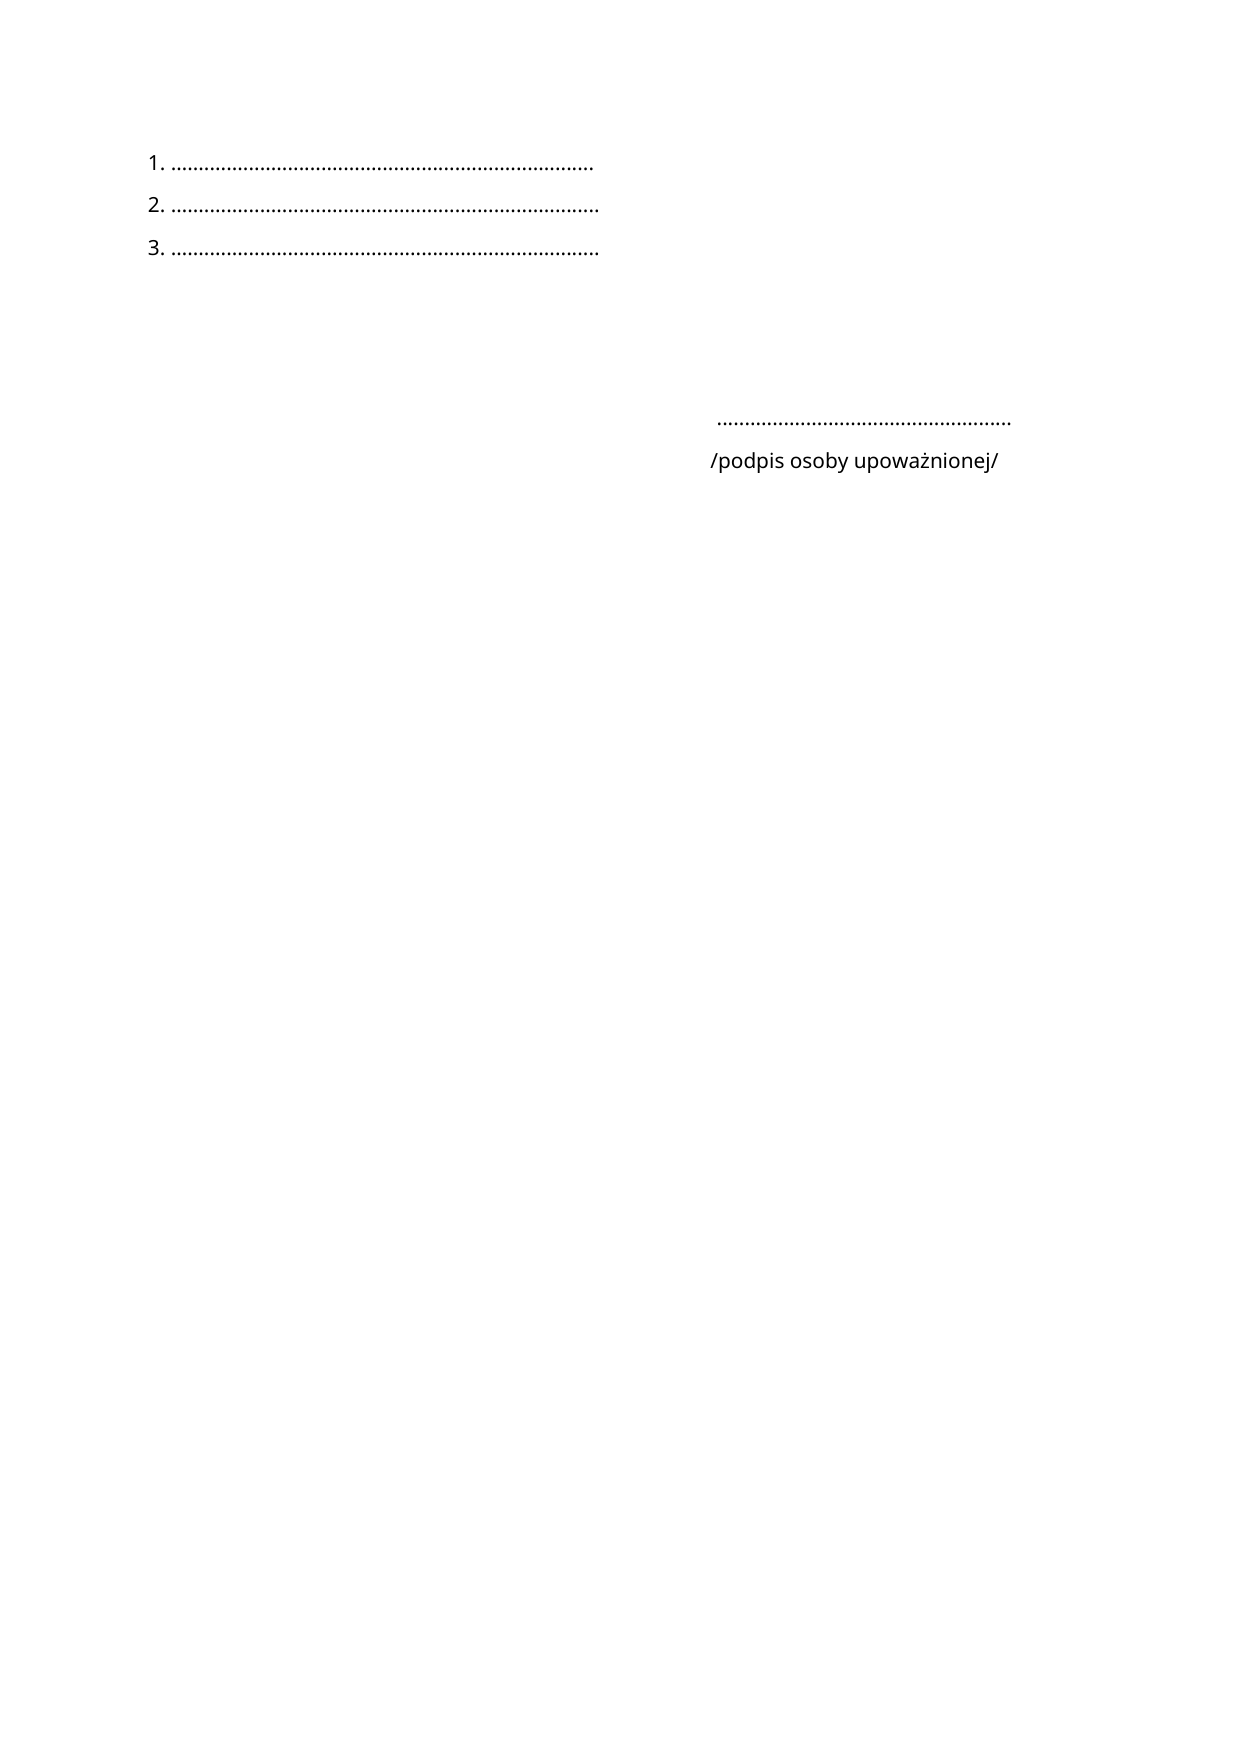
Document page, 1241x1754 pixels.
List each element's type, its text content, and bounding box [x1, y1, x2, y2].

text ..................................................... [148, 403, 1093, 432]
text 2. ….......................................................................... [148, 190, 1093, 219]
text 1. …......................................................................... [148, 148, 1093, 176]
text /podpis osoby upoważnionej/ [148, 446, 1093, 474]
text 3. ….......................................................................... [148, 233, 1093, 261]
